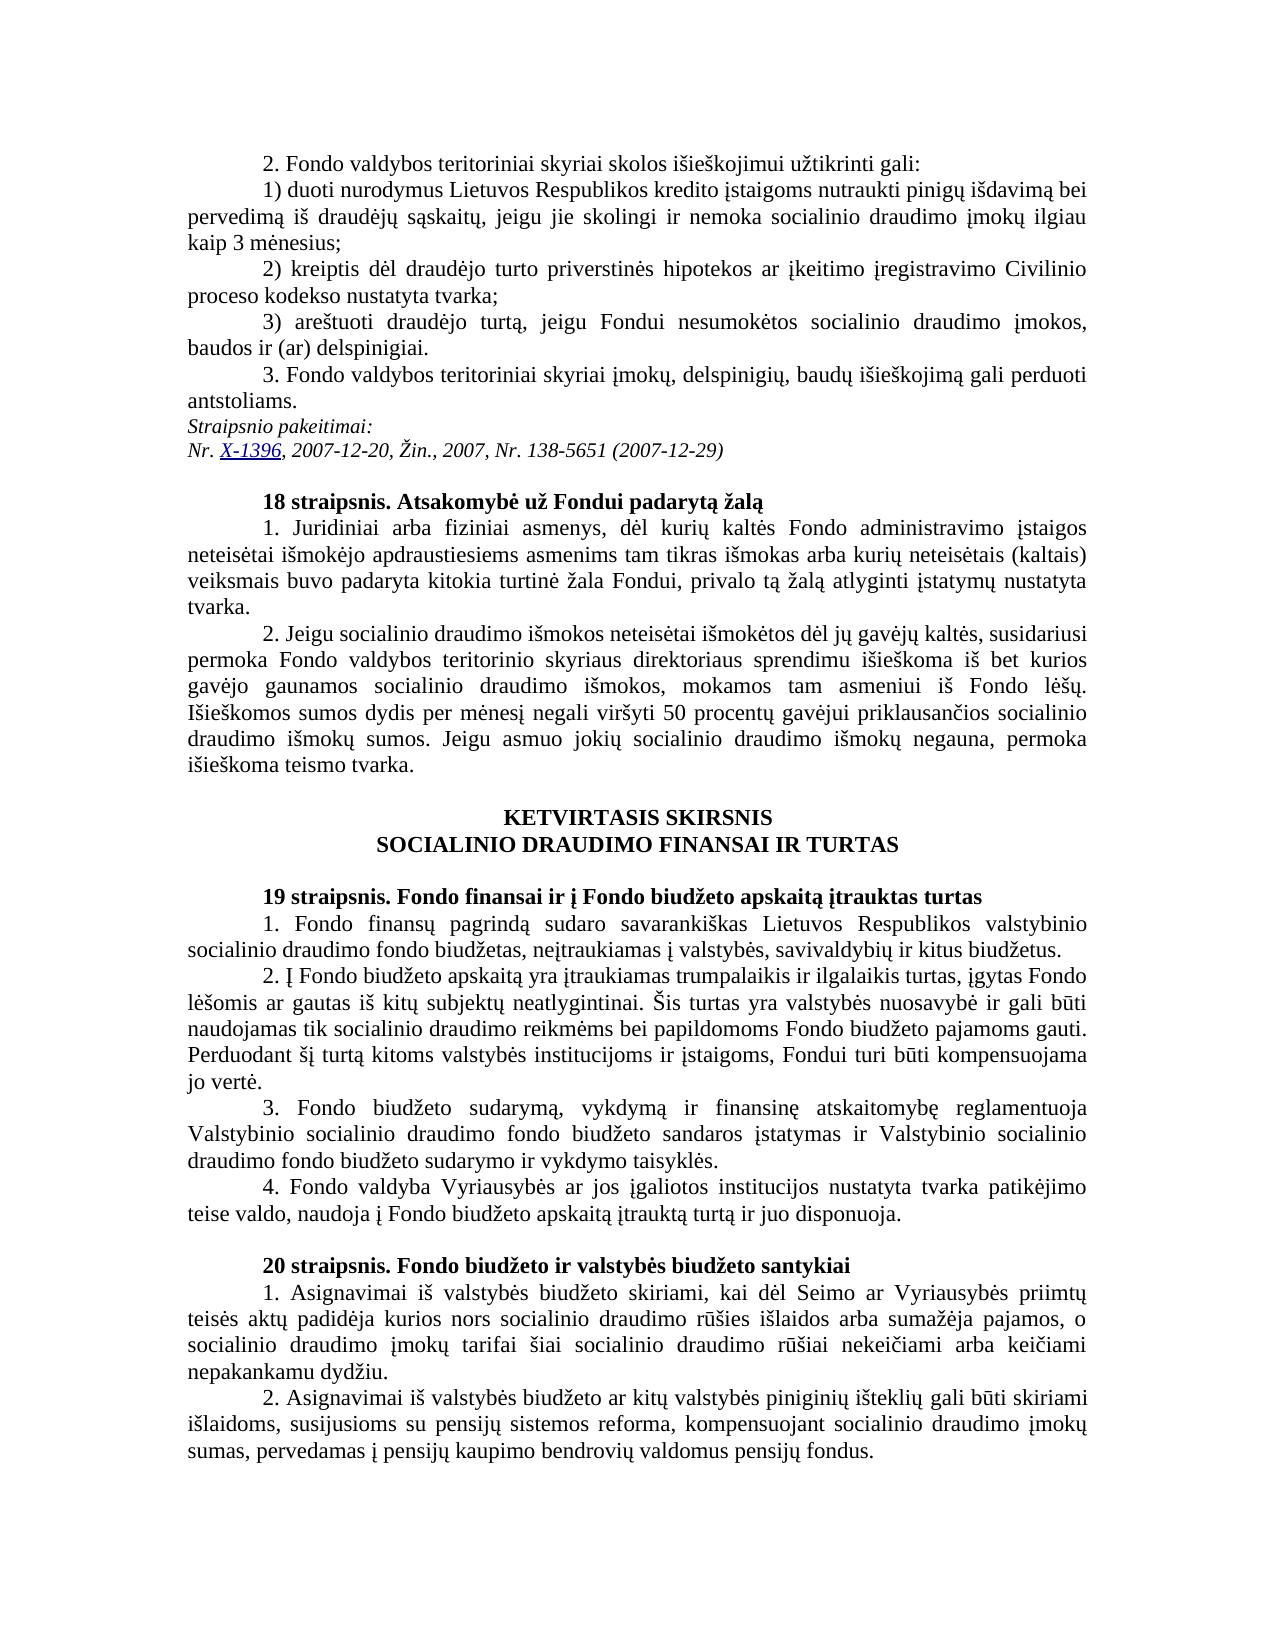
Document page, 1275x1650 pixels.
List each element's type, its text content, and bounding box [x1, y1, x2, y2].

text 2. Fondo valdybos teritoriniai skyriai skolos išieškojimui užtikrinti gali: [187, 150, 1088, 176]
text 18 straipsnis. Atsakomybė už Fondui padarytą žalą [187, 488, 1088, 514]
subtitle Socialinio draudimo finansai ir turtas [187, 831, 1088, 857]
text 1. Asignavimai iš valstybės biudžeto skiriami, kai dėl Seimo ar Vyriausybės priimtų teisės aktų padidėja kurios nors socialinio draudimo rūšies išlaidos arba sumažėja pajamos, o socialinio draudimo įmokų tarifai šiai socialinio draudimo rūšiai nekeičiami arba keičiami nepakankamu dydžiu. [187, 1279, 1088, 1384]
text 3. Fondo valdybos teritoriniai skyriai įmokų, delspinigių, baudų išieškojimą gali perduoti antstoliams. [187, 361, 1088, 413]
text 1. Fondo finansų pagrindą sudaro savarankiškas Lietuvos Respublikos valstybinio socialinio draudimo fondo biudžetas, neįtraukiamas į valstybės, savivaldybių ir kitus biudžetus. [187, 910, 1088, 962]
text Straipsnio pakeitimai: [187, 413, 1088, 438]
text 2) kreiptis dėl draudėjo turto priverstinės hipotekos ar įkeitimo įregistravimo Civilinio proceso kodekso nustatyta tvarka; [187, 255, 1088, 308]
text 19 straipsnis. Fondo finansai ir į Fondo biudžeto apskaitą įtrauktas turtas [187, 883, 1088, 910]
text Nr. X-1396, 2007-12-20, Žin., 2007, Nr. 138-5651 (2007-12-29) [187, 438, 1088, 462]
text 2. Asignavimai iš valstybės biudžeto ar kitų valstybės piniginių išteklių gali būti skiriami išlaidoms, susijusioms su pensijų sistemos reforma, kompensuojant socialinio draudimo įmokų sumas, pervedamas į pensijų kaupimo bendrovių valdomus pensijų fondus. [187, 1384, 1088, 1463]
text KETVIRTASIS SKIRSNIS [187, 804, 1088, 831]
text 2. Jeigu socialinio draudimo išmokos neteisėtai išmokėtos dėl jų gavėjų kaltės, susidariusi permoka Fondo valdybos teritorinio skyriaus direktoriaus sprendimu išieškoma iš bet kurios gavėjo gaunamos socialinio draudimo išmokos, mokamos tam asmeniui iš Fondo lėšų. Išieškomos sumos dydis per mėnesį negali viršyti 50 procentų gavėjui priklausančios socialinio draudimo išmokų sumos. Jeigu asmuo jokių socialinio draudimo išmokų negauna, permoka išieškoma teismo tvarka. [187, 620, 1088, 778]
text 3. Fondo biudžeto sudarymą, vykdymą ir finansinę atskaitomybę reglamentuoja Valstybinio socialinio draudimo fondo biudžeto sandaros įstatymas ir Valstybinio socialinio draudimo fondo biudžeto sudarymo ir vykdymo taisyklės. [187, 1094, 1088, 1173]
text 4. Fondo valdyba Vyriausybės ar jos įgaliotos institucijos nustatyta tvarka patikėjimo teise valdo, naudoja į Fondo biudžeto apskaitą įtrauktą turtą ir juo disponuoja. [187, 1173, 1088, 1226]
text 20 straipsnis. Fondo biudžeto ir valstybės biudžeto santykiai [187, 1252, 1088, 1279]
text 1. Juridiniai arba fiziniai asmenys, dėl kurių kaltės Fondo administravimo įstaigos neteisėtai išmokėjo apdraustiesiems asmenims tam tikras išmokas arba kurių neteisėtais (kaltais) veiksmais buvo padaryta kitokia turtinė žala Fondui, privalo tą žalą atlyginti įstatymų nustatyta tvarka. [187, 514, 1088, 620]
text 2. Į Fondo biudžeto apskaitą yra įtraukiamas trumpalaikis ir ilgalaikis turtas, įgytas Fondo lėšomis ar gautas iš kitų subjektų neatlygintinai. Šis turtas yra valstybės nuosavybė ir gali būti naudojamas tik socialinio draudimo reikmėms bei papildomoms Fondo biudžeto pajamoms gauti. Perduodant šį turtą kitoms valstybės institucijoms ir įstaigoms, Fondui turi būti kompensuojama jo vertė. [187, 962, 1088, 1094]
text 1) duoti nurodymus Lietuvos Respublikos kredito įstaigoms nutraukti pinigų išdavimą bei pervedimą iš draudėjų sąskaitų, jeigu jie skolingi ir nemoka socialinio draudimo įmokų ilgiau kaip 3 mėnesius; [187, 176, 1088, 255]
text 3) areštuoti draudėjo turtą, jeigu Fondui nesumokėtos socialinio draudimo įmokos, baudos ir (ar) delspinigiai. [187, 308, 1088, 361]
